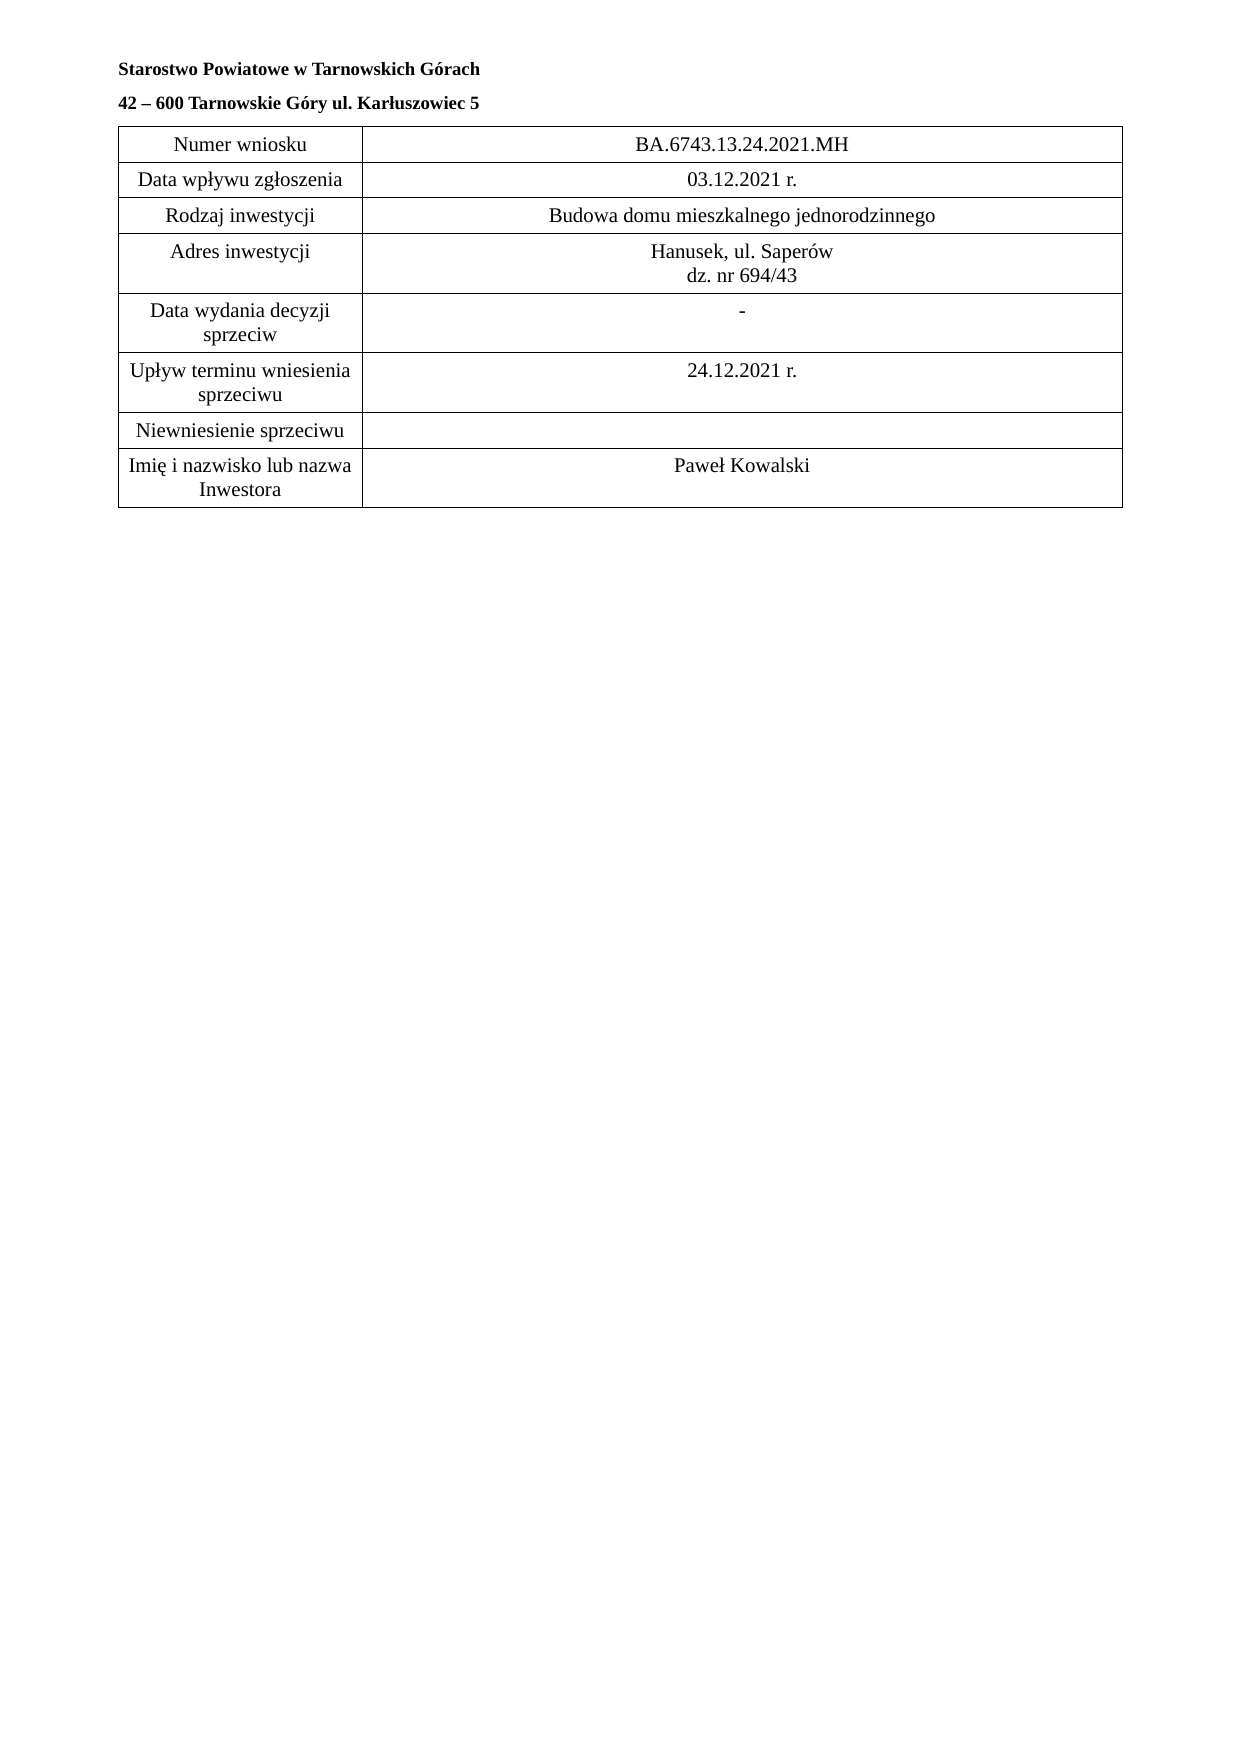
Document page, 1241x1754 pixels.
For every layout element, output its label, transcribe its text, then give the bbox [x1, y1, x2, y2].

table_cell Imię i nazwisko lub nazwa Inwestora [119, 449, 362, 507]
table_cell Niewniesienie sprzeciwu [119, 413, 362, 447]
table_cell Adres inwestycji [119, 234, 362, 292]
table_cell - [363, 294, 1122, 352]
text 42 – 600 Tarnowskie Góry ul. Karłuszowiec 5 [118, 92, 1122, 113]
text Starostwo Powiatowe w Tarnowskich Górach [118, 58, 1122, 79]
table_cell Data wpływu zgłoszenia [119, 163, 362, 197]
table_cell Paweł Kowalski [363, 449, 1122, 507]
table_cell Data wydania decyzji sprzeciw [119, 294, 362, 352]
table_cell Upływ terminu wniesienia sprzeciwu [119, 353, 362, 412]
table_header BA.6743.13.24.2021.MH [363, 127, 1122, 162]
table_header Numer wniosku [119, 127, 362, 162]
table_cell Rodzaj inwestycji [119, 198, 362, 233]
table_cell Budowa domu mieszkalnego jednorodzinnego [363, 198, 1122, 233]
table_cell 03.12.2021 r. [363, 163, 1122, 197]
table_cell [363, 413, 1122, 447]
table_cell Hanusek, ul. Saperów dz. nr 694/43 [363, 234, 1122, 292]
table_cell 24.12.2021 r. [363, 353, 1122, 412]
